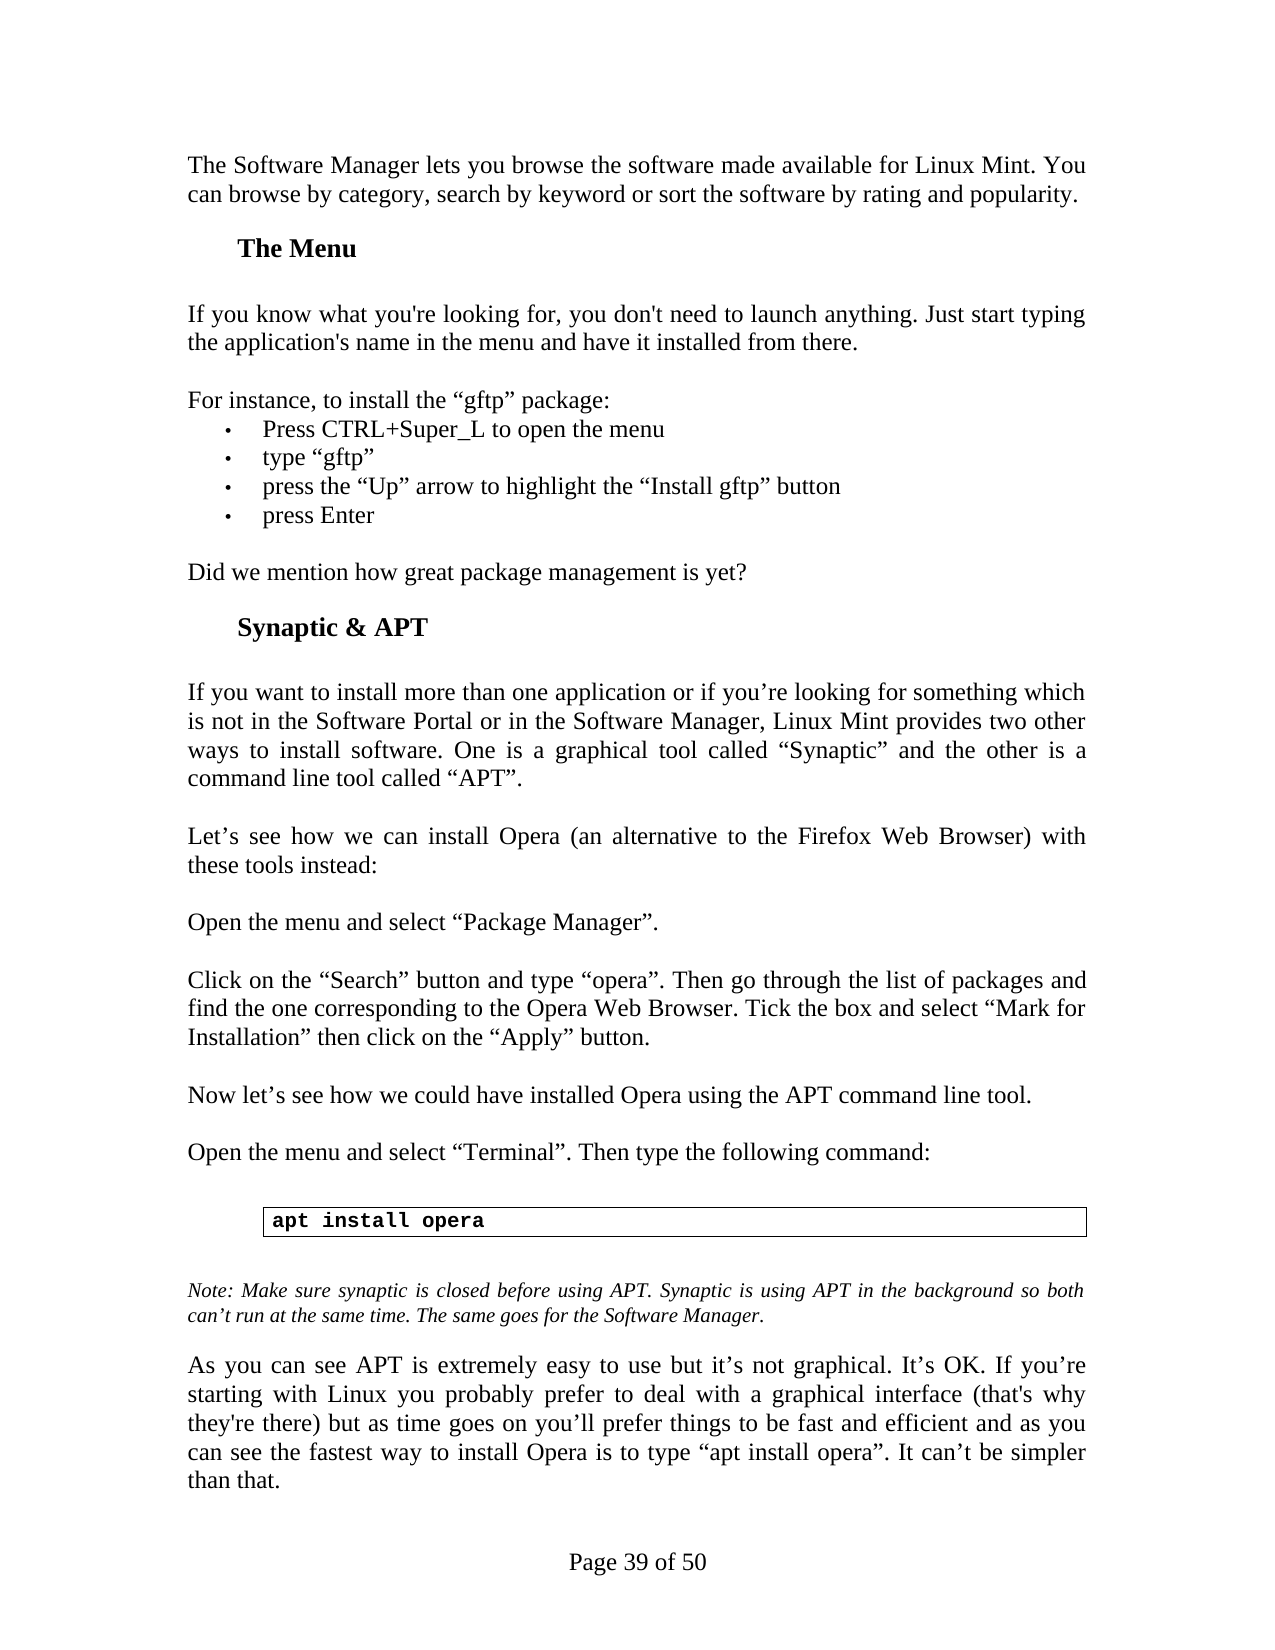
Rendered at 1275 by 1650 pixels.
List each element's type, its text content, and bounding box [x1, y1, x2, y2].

text If you want to install more than one application or if you’re looking for something which is not in the Software Portal or in the Software Manager, Linux Mint provides two other ways to install software. One is a graphical tool called “Synaptic” and the other is a command line tool called “APT”. [187, 677, 1087, 792]
text If you know what you're looking for, you don't need to launch anything. Just start typing the application's name in the menu and have it installed from there. [187, 299, 1087, 356]
text Note: Make sure synaptic is closed before using APT. Synaptic is using APT in the background so both can’t run at the same time. The same goes for the Software Manager. [187, 1278, 1087, 1327]
text The Software Manager lets you browse the software made available for Linux Mint. You can browse by category, search by keyword or sort the software by rating and popularity. [187, 150, 1087, 207]
text As you can see APT is extremely easy to use but it’s not graphical. It’s OK. If you’re starting with Linux you probably prefer to deal with a graphical interface (that's why they're there) but as time goes on you’ll prefer things to be fast and efficient and as you can see the fastest way to install Opera is to type “apt install opera”. It can’t be simpler than that. [187, 1351, 1087, 1494]
text Did we mention how great package management is yet? [187, 557, 1087, 586]
text Let’s see how we can install Opera (an alternative to the Firefox Web Browser) with these tools instead: [187, 821, 1087, 878]
text apt install opera [264, 1208, 1086, 1236]
text For instance, to install the “gftp” package: [187, 385, 1087, 414]
text Click on the “Search” button and type “opera”. Then go through the list of packages and find the one corresponding to the Opera Web Browser. Tick the box and select “Mark for Installation” then click on the “Apply” button. [187, 965, 1087, 1051]
subtitle Synaptic & APT [187, 611, 1087, 642]
text Open the menu and select “Terminal”. Then type the following command: [187, 1137, 1087, 1166]
list press the “Up” arrow to highlight the “Install gftp” button [225, 471, 1087, 500]
subtitle The Menu [187, 232, 1087, 264]
list press Enter [225, 500, 1087, 529]
text Now let’s see how we could have installed Opera using the APT command line tool. [187, 1080, 1087, 1108]
text Open the menu and select “Package Manager”. [187, 907, 1087, 936]
list type “gftp” [225, 442, 1087, 471]
list Press CTRL+Super_L to open the menu [225, 414, 1087, 442]
